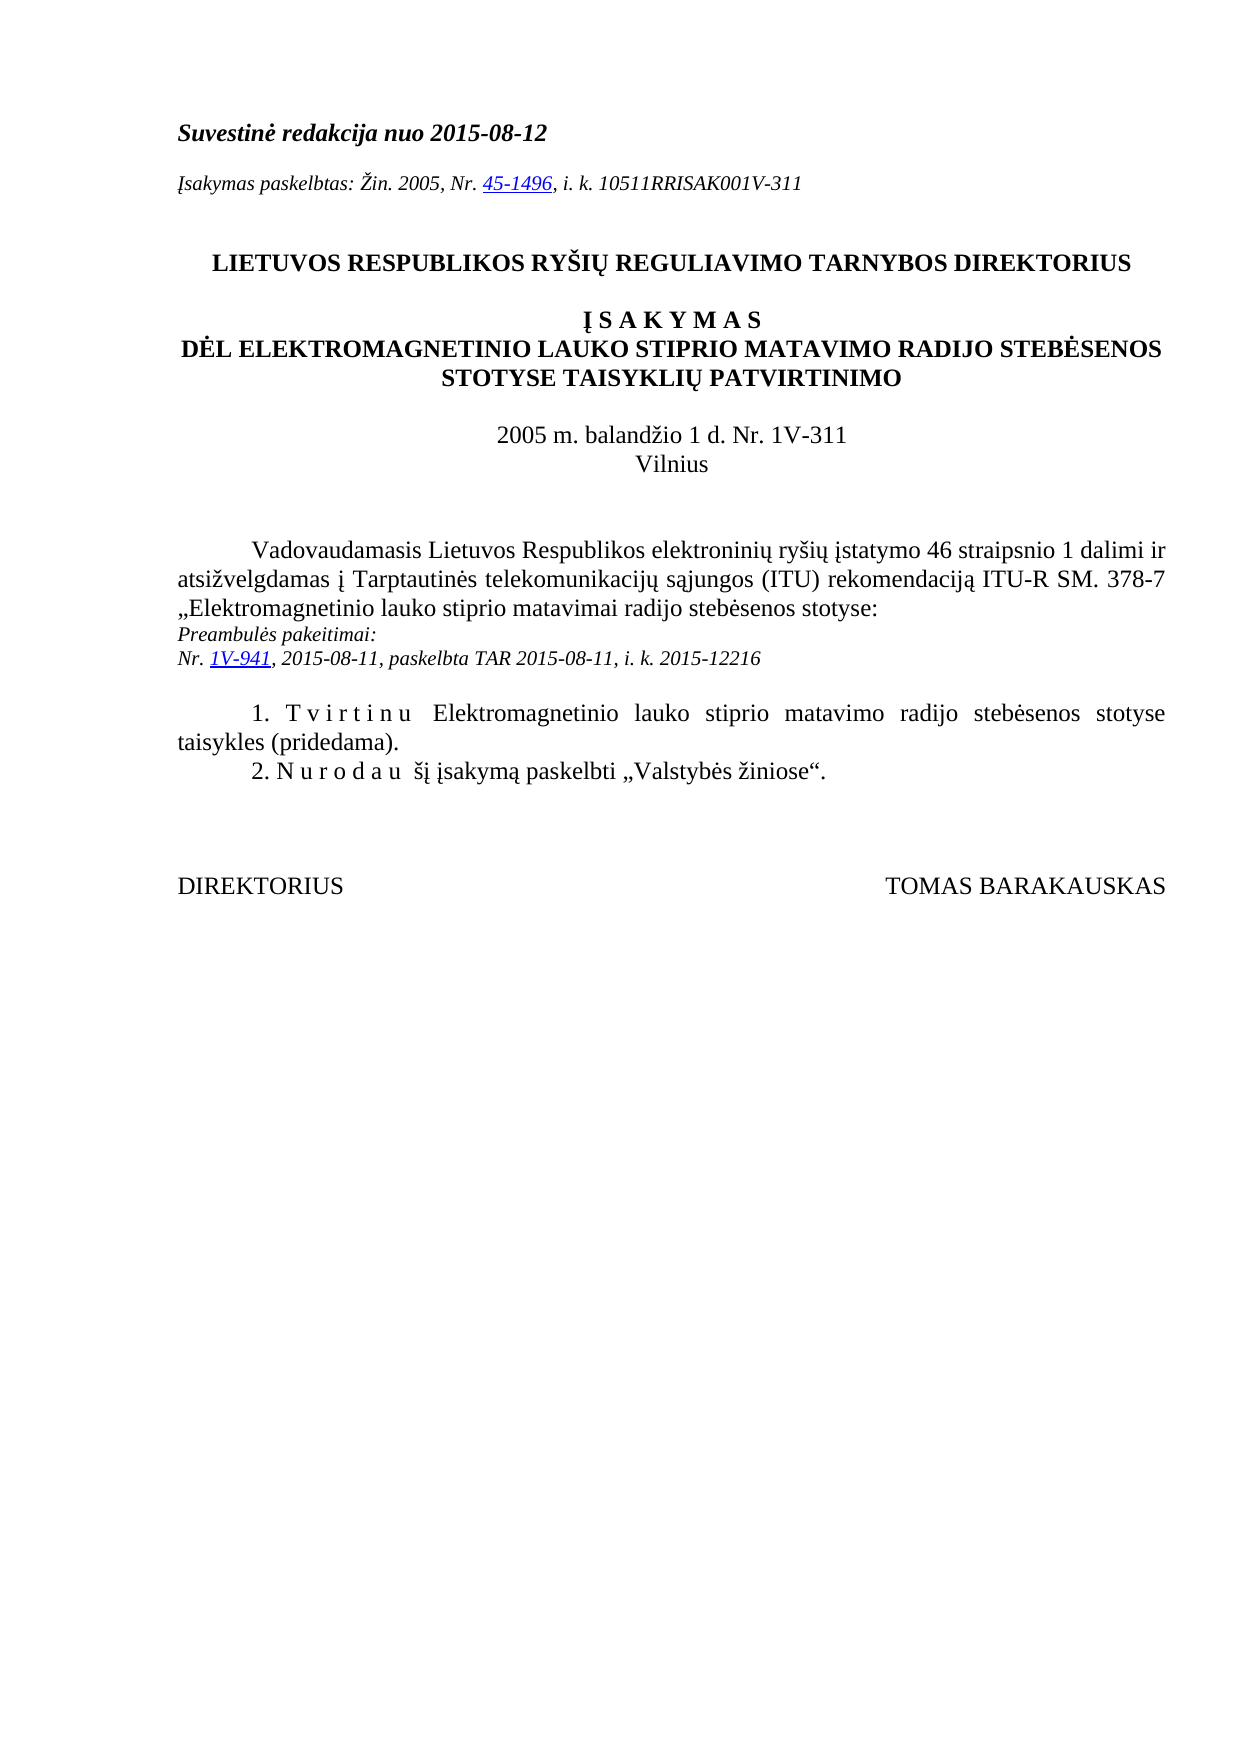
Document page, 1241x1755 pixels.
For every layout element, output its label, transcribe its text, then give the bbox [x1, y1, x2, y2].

text Vilnius [177, 449, 1166, 478]
text Preambulės pakeitimai: [177, 622, 1166, 646]
text LIETUVOS RESPUBLIKOS RYŠIŲ REGULIAVIMO TARNYBOS DIREKTORIUS [177, 248, 1166, 277]
text Suvestinė redakcija nuo 2015-08-12 [177, 118, 1166, 147]
text Nr. 1V-941, 2015-08-11, paskelbta TAR 2015-08-11, i. k. 2015-12216 [177, 646, 1166, 670]
text Į S A K Y M A S [177, 305, 1166, 334]
text 1. Tvirtinu Elektromagnetinio lauko stiprio matavimo radijo stebėsenos stotyse taisykles (pridedama). [177, 698, 1166, 756]
text Įsakymas paskelbtas: Žin. 2005, Nr. 45-1496, i. k. 10511RRISAK001V-311 [177, 171, 1166, 195]
text Vadovaudamasis Lietuvos Respublikos elektroninių ryšių įstatymo 46 straipsnio 1 dalimi ir atsižvelgdamas į Tarptautinės telekomunikacijų sąjungos (ITU) rekomendaciją ITU-R SM. 378-7 „Elektromagnetinio lauko stiprio matavimai radijo stebėsenos stotyse: [177, 535, 1166, 622]
text Direktorius Tomas Barakauskas [177, 871, 1166, 900]
text 2005 m. balandžio 1 d. Nr. 1V-311 [177, 420, 1166, 449]
text DĖL ELEKTROMAGNETINIO LAUKO STIPRIO MATAVIMO RADIJO STEBĖSENOS STOTYSE TAISYKLIŲ PATVIRTINIMO [177, 334, 1166, 392]
text 2. Nurodau šį įsakymą paskelbti „Valstybės žiniose“. [177, 756, 1166, 785]
